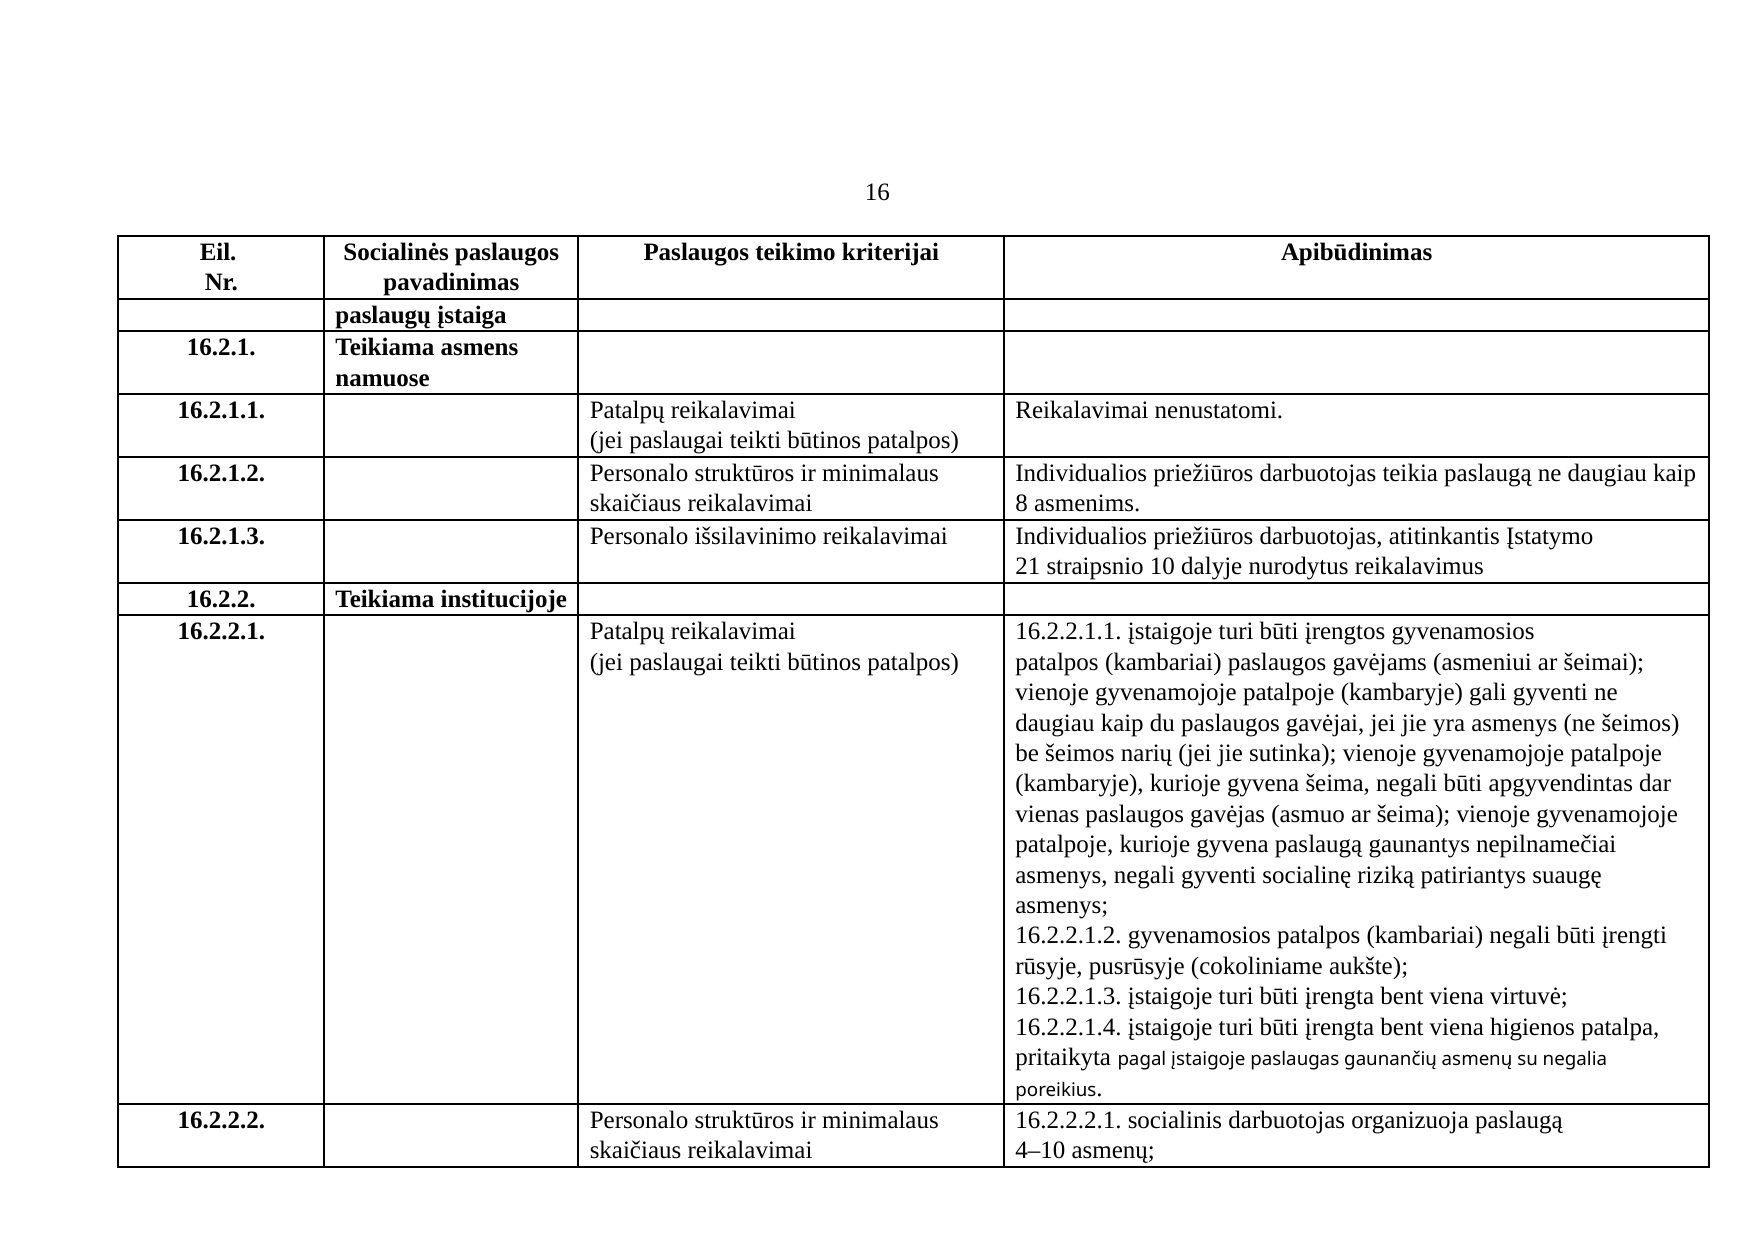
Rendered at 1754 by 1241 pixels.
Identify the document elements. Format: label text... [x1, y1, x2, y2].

table_cell 16.2.2.2. [119, 1105, 323, 1166]
table_header [1710, 235, 1719, 298]
table_header Paslaugos teikimo kriterijai [579, 237, 1003, 298]
table_cell [1710, 614, 1719, 1103]
table_cell 16.2.2.2.1. socialinis darbuotojas organizuoja paslaugą 4–10 asmenų; [1005, 1105, 1708, 1166]
table_cell [579, 300, 1003, 330]
table_cell [1710, 1103, 1719, 1166]
table_cell Teikiama institucijoje [325, 584, 577, 614]
table_cell 16.2.2.1.1. įstaigoje turi būti įrengtos gyvenamosios patalpos (kambariai) paslaugos gavėjams (asmeniui ar šeimai); vienoje gyvenamojoje patalpoje (kambaryje) gali gyventi ne daugiau kaip du paslaugos gavėjai, jei jie yra asmenys (ne šeimos) be šeimos narių (jei jie sutinka); vienoje gyvenamojoje patalpoje (kambaryje), kurioje gyvena šeima, negali būti apgyvendintas dar vienas paslaugos gavėjas (asmuo ar šeima); vienoje gyvenamojoje patalpoje, kurioje gyvena paslaugą gaunantys nepilnamečiai asmenys, negali gyventi socialinę riziką patiriantys suaugę asmenys; 16.2.2.1.2. gyvenamosios patalpos (kambariai) negali būti įrengti rūsyje, pusrūsyje (cokoliniame aukšte); 16.2.2.1.3. įstaigoje turi būti įrengta bent viena virtuvė; 16.2.2.1.4. įstaigoje turi būti įrengta bent viena higienos patalpa, pritaikyta pagal įstaigoje paslaugas gaunančių asmenų su negalia poreikius. [1005, 616, 1708, 1103]
table_cell [1710, 582, 1719, 614]
table_cell [1005, 300, 1708, 330]
table_cell 16.2.2. [119, 584, 323, 614]
table_cell Patalpų reikalavimai (jei paslaugai teikti būtinos patalpos) [579, 616, 1003, 1103]
table_cell Patalpų reikalavimai (jei paslaugai teikti būtinos patalpos) [579, 395, 1003, 456]
table_cell [579, 584, 1003, 614]
table_cell [325, 1105, 577, 1166]
table_cell 16.2.1. [119, 332, 323, 393]
table_cell [325, 458, 577, 519]
table_cell Personalo išsilavinimo reikalavimai [579, 521, 1003, 582]
table_cell [325, 521, 577, 582]
table_cell Personalo struktūros ir minimalaus skaičiaus reikalavimai [579, 1105, 1003, 1166]
table_cell Reikalavimai nenustatomi. [1005, 395, 1708, 456]
table_cell [1710, 519, 1719, 582]
table_cell paslaugų įstaiga [325, 300, 577, 330]
table_cell [325, 395, 577, 456]
table_header Eil. Nr. [119, 237, 323, 298]
table_cell Teikiama asmens namuose [325, 332, 577, 393]
table_cell [1005, 584, 1708, 614]
table_cell Individualios priežiūros darbuotojas teikia paslaugą ne daugiau kaip 8 asmenims. [1005, 458, 1708, 519]
table_cell [1710, 330, 1719, 393]
table_cell [119, 300, 323, 330]
table_cell [325, 616, 577, 1103]
table_cell 16.2.1.1. [119, 395, 323, 456]
table_cell Personalo struktūros ir minimalaus skaičiaus reikalavimai [579, 458, 1003, 519]
table_cell Individualios priežiūros darbuotojas, atitinkantis Įstatymo 21 straipsnio 10 dalyje nurodytus reikalavimus [1005, 521, 1708, 582]
table_cell 16.2.1.2. [119, 458, 323, 519]
table_cell 16.2.2.1. [119, 616, 323, 1103]
table_cell [1710, 456, 1719, 519]
table_cell [1710, 298, 1719, 330]
table_cell [579, 332, 1003, 393]
table_header Apibūdinimas [1005, 237, 1708, 298]
table_cell 16.2.1.3. [119, 521, 323, 582]
table_header Socialinės paslaugos pavadinimas [325, 237, 577, 298]
table_cell [1710, 393, 1719, 456]
table_cell [1005, 332, 1708, 393]
